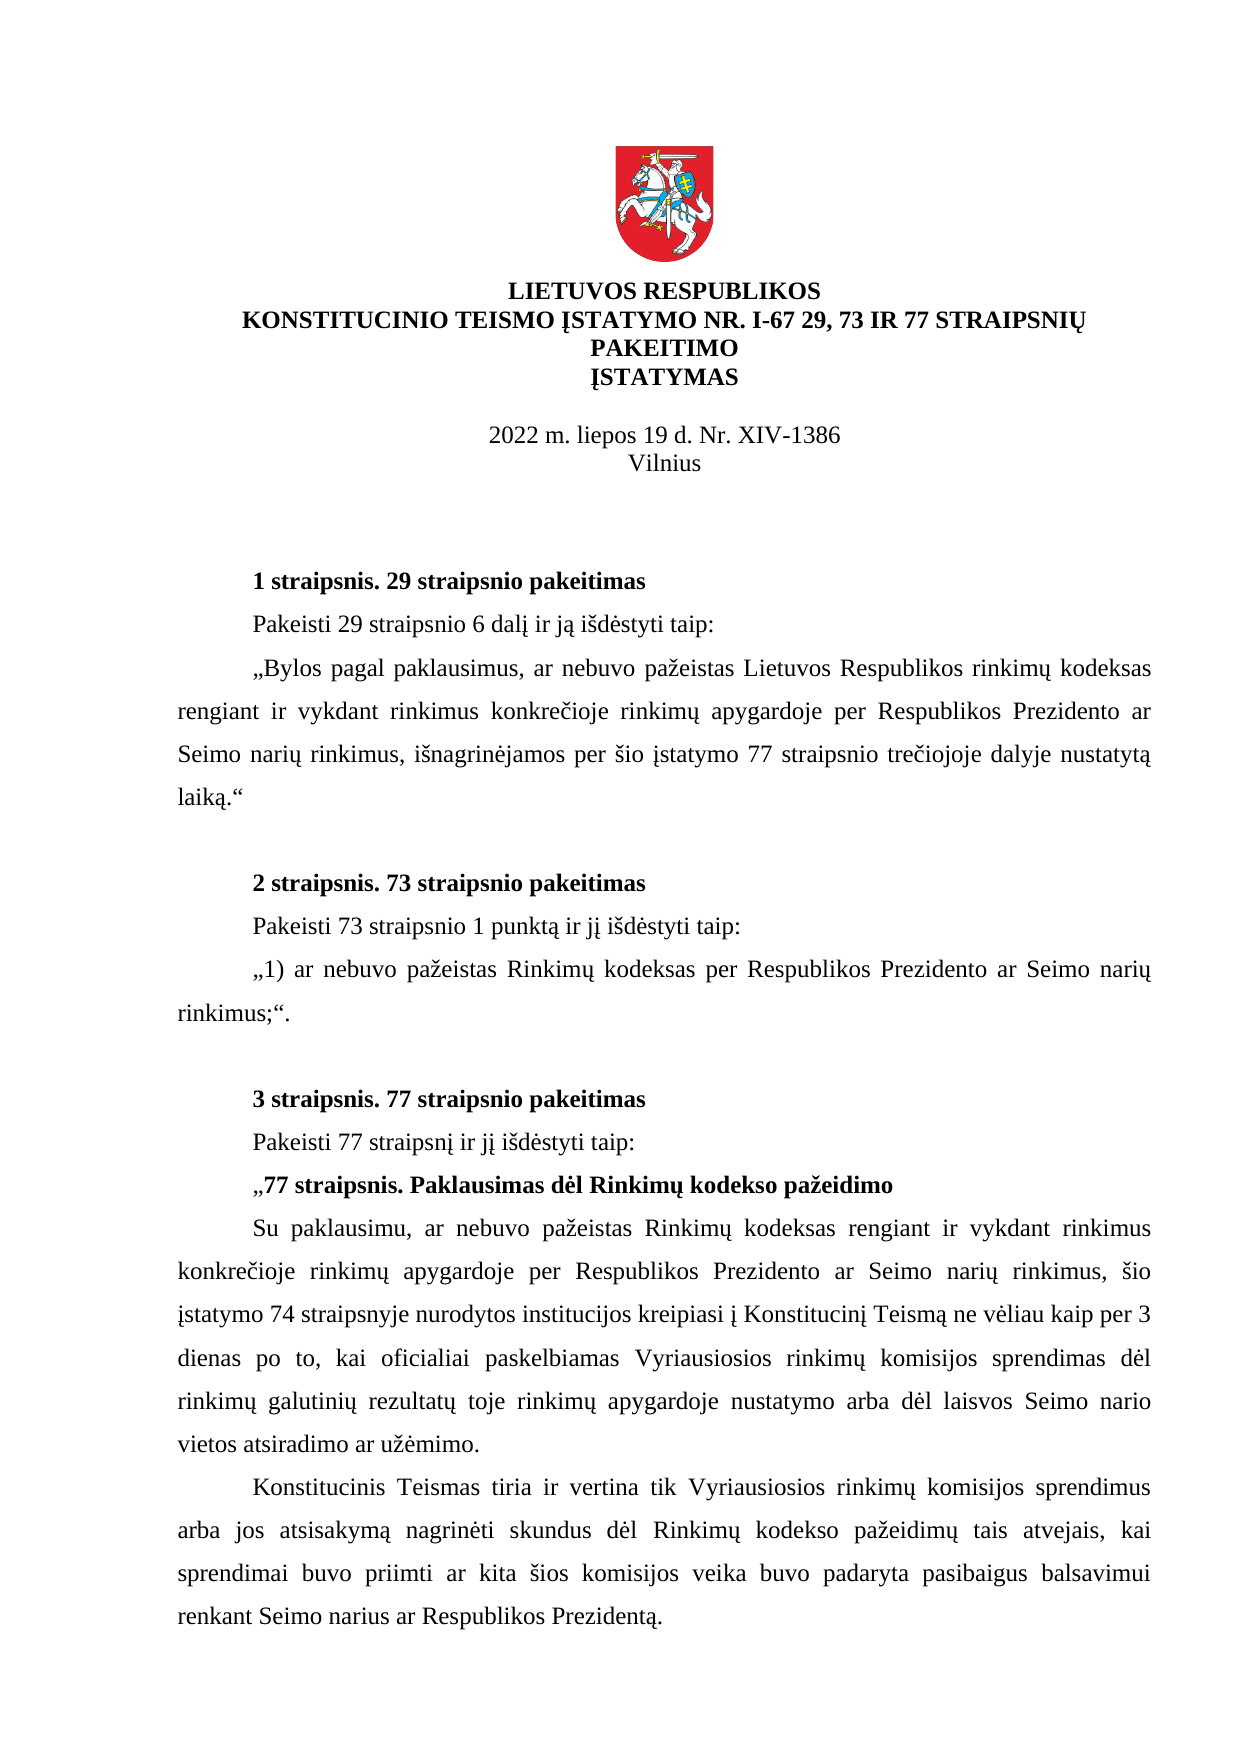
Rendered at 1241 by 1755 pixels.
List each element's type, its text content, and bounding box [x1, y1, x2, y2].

text Konstitucinis Teismas tiria ir vertina tik Vyriausiosios rinkimų komisijos sprendimus arba jos atsisakymą nagrinėti skundus dėl Rinkimų kodekso pažeidimų tais atvejais, kai sprendimai buvo priimti ar kita šios komisijos veika buvo padaryta pasibaigus balsavimui renkant Seimo narius ar Respublikos Prezidentą. [177, 1472, 1152, 1630]
text 1 straipsnis. 29 straipsnio pakeitimas [177, 566, 1152, 595]
text „77 straipsnis. Paklausimas dėl Rinkimų kodekso pažeidimo [177, 1170, 1152, 1199]
text Su paklausimu, ar nebuvo pažeistas Rinkimų kodeksas rengiant ir vykdant rinkimus konkrečioje rinkimų apygardoje per Respublikos Prezidento ar Seimo narių rinkimus, šio įstatymo 74 straipsnyje nurodytos institucijos kreipiasi į Konstitucinį Teismą ne vėliau kaip per 3 dienas po to, kai oficialiai paskelbiamas Vyriausiosios rinkimų komisijos sprendimas dėl rinkimų galutinių rezultatų toje rinkimų apygardoje nustatymo arba dėl laisvos Seimo nario vietos atsiradimo ar užėmimo. [177, 1213, 1152, 1458]
text 3 straipsnis. 77 straipsnio pakeitimas [177, 1084, 1152, 1113]
text LIETUVOS RESPUBLIKOS [177, 276, 1152, 305]
text KONSTITUCINIO TEISMO ĮSTATYMO NR. I-67 29, 73 IR 77 STRAIPSNIŲ PAKEITIMO [177, 305, 1152, 362]
text Pakeisti 77 straipsnį ir jį išdėstyti taip: [177, 1127, 1152, 1156]
text Vilnius [177, 448, 1152, 477]
text ĮSTATYMAS [177, 362, 1152, 391]
text „Bylos pagal paklausimus, ar nebuvo pažeistas Lietuvos Respublikos rinkimų kodeksas rengiant ir vykdant rinkimus konkrečioje rinkimų apygardoje per Respublikos Prezidento ar Seimo narių rinkimus, išnagrinėjamos per šio įstatymo 77 straipsnio trečiojoje dalyje nustatytą laiką.“ [177, 653, 1152, 811]
text 2 straipsnis. 73 straipsnio pakeitimas [177, 868, 1152, 897]
text Pakeisti 73 straipsnio 1 punktą ir jį išdėstyti taip: [177, 911, 1152, 940]
text „1) ar nebuvo pažeistas Rinkimų kodeksas per Respublikos Prezidento ar Seimo narių rinkimus;“. [177, 954, 1152, 1026]
text 2022 m. liepos 19 d. Nr. XIV-1386 [177, 420, 1152, 448]
text Pakeisti 29 straipsnio 6 dalį ir ją išdėstyti taip: [177, 609, 1152, 638]
